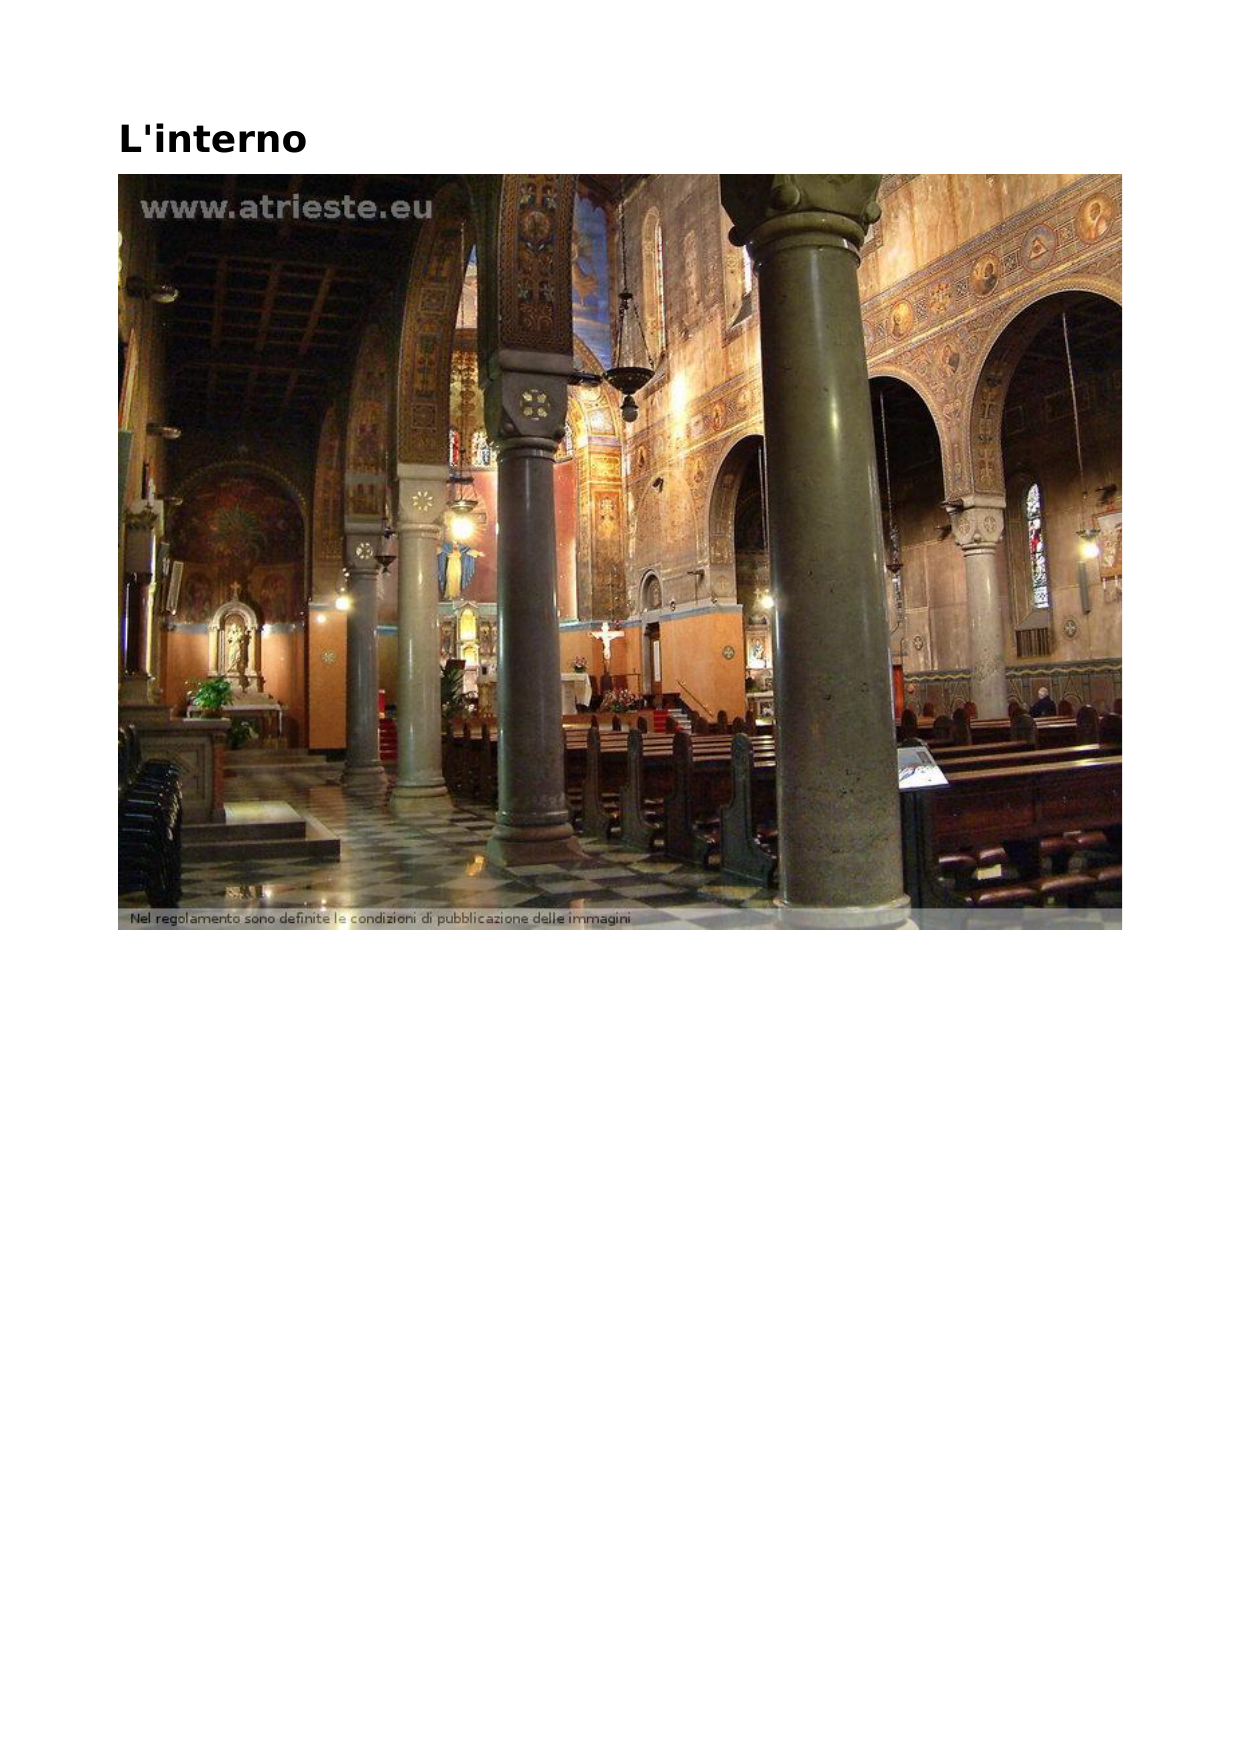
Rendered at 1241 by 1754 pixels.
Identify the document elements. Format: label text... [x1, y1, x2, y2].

picture [118, 174, 1123, 930]
subtitle L'interno [118, 118, 1122, 162]
